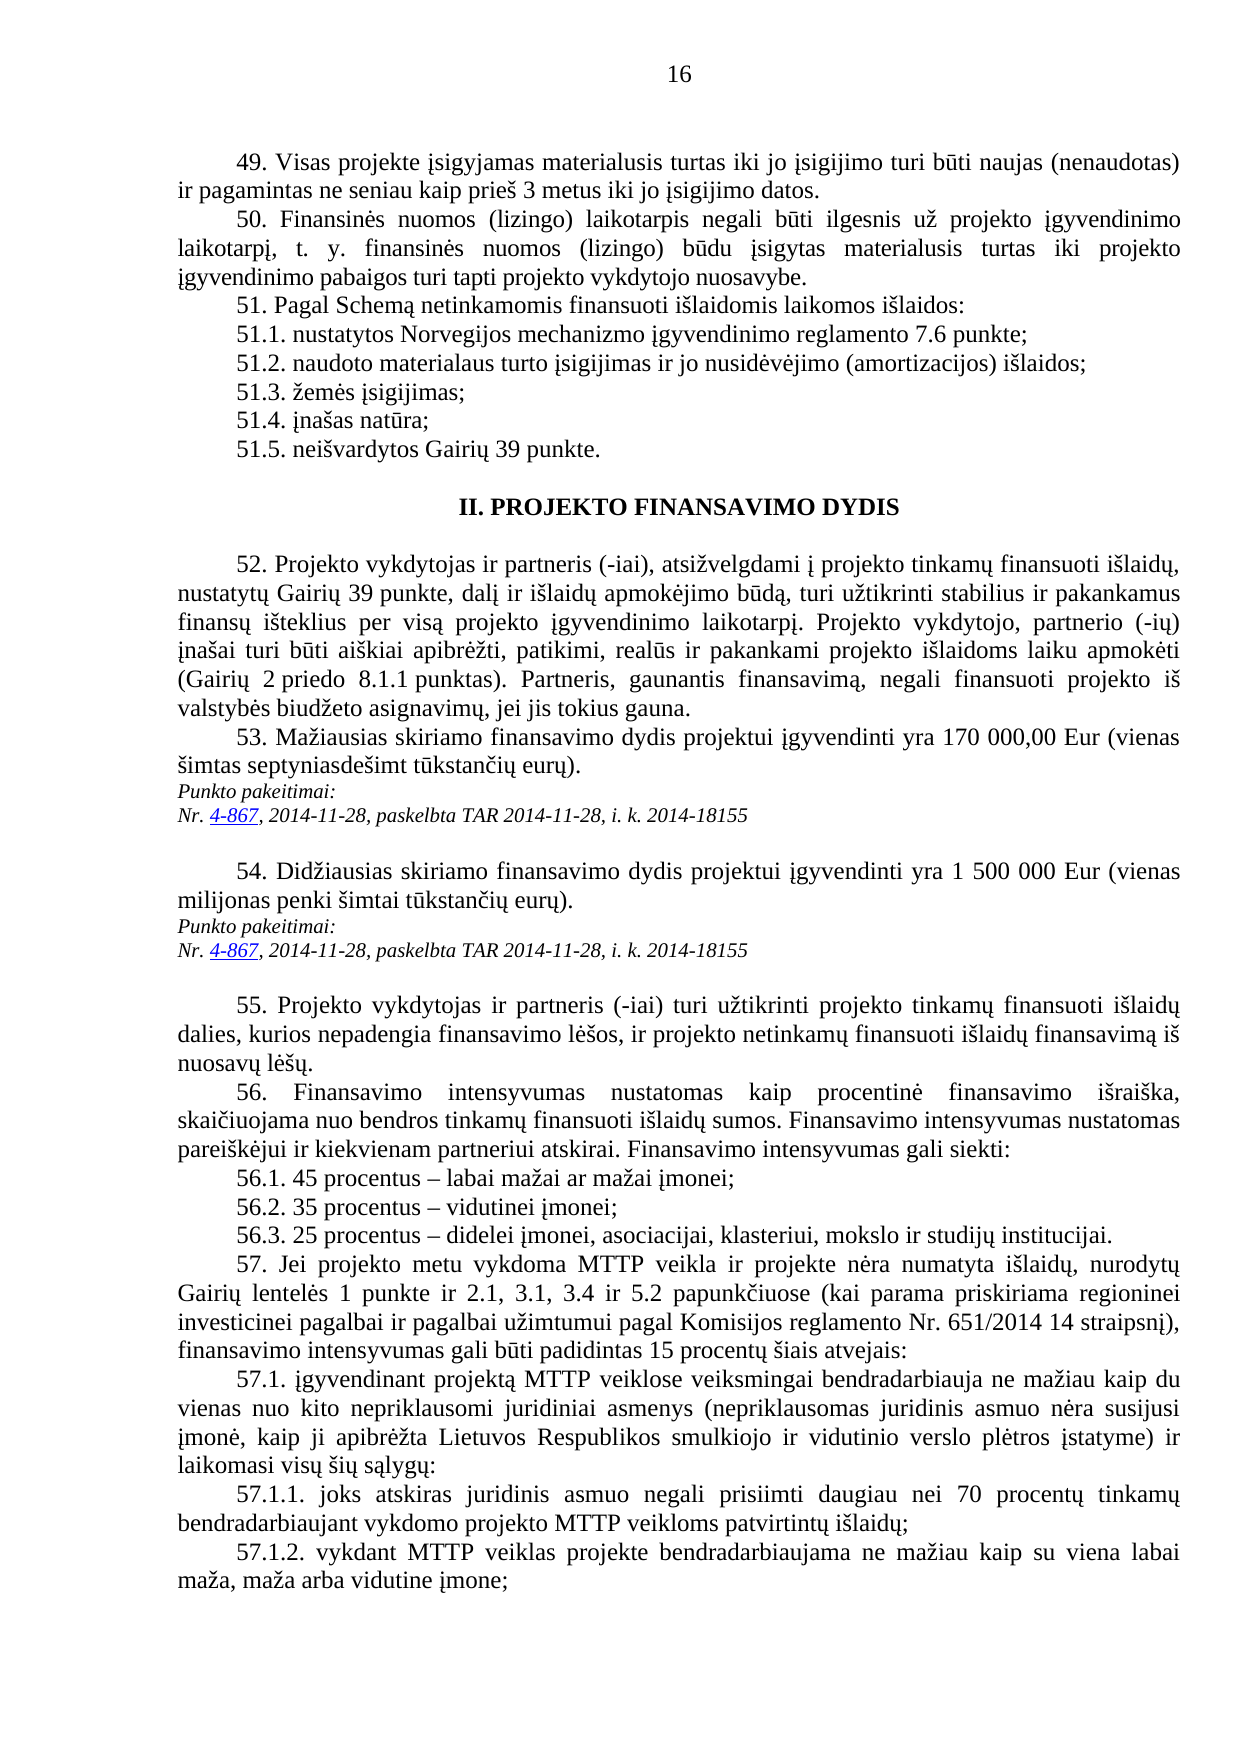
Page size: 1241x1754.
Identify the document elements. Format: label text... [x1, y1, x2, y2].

text 55. Projekto vykdytojas ir partneris (-iai) turi užtikrinti projekto tinkamų finansuoti išlaidų dalies, kurios nepadengia finansavimo lėšos, ir projekto netinkamų finansuoti išlaidų finansavimą iš nuosavų lėšų. [177, 991, 1181, 1077]
text Nr. 4-867, 2014-11-28, paskelbta TAR 2014-11-28, i. k. 2014-18155 [177, 938, 1181, 962]
text 57.1.2. vykdant MTTP veiklas projekte bendradarbiaujama ne mažiau kaip su viena labai maža, maža arba vidutine įmone; [177, 1537, 1181, 1594]
text 52. Projekto vykdytojas ir partneris (-iai), atsižvelgdami į projekto tinkamų finansuoti išlaidų, nustatytų Gairių 39 punkte, dalį ir išlaidų apmokėjimo būdą, turi užtikrinti stabilius ir pakankamus finansų išteklius per visą projekto įgyvendinimo laikotarpį. Projekto vykdytojo, partnerio (-ių) įnašai turi būti aiškiai apibrėžti, patikimi, realūs ir pakankami projekto išlaidoms laiku apmokėti (Gairių 2 priedo 8.1.1 punktas). Partneris, gaunantis finansavimą, negali finansuoti projekto iš valstybės biudžeto asignavimų, jei jis tokius gauna. [177, 549, 1181, 722]
text Punkto pakeitimai: [177, 914, 1181, 938]
text 57.1. įgyvendinant projektą MTTP veiklose veiksmingai bendradarbiauja ne mažiau kaip du vienas nuo kito nepriklausomi juridiniai asmenys (nepriklausomas juridinis asmuo nėra susijusi įmonė, kaip ji apibrėžta Lietuvos Respublikos smulkiojo ir vidutinio verslo plėtros įstatyme) ir laikomasi visų šių sąlygų: [177, 1364, 1181, 1479]
text 50. Finansinės nuomos (lizingo) laikotarpis negali būti ilgesnis už projekto įgyvendinimo laikotarpį, t. y. finansinės nuomos (lizingo) būdu įsigytas materialusis turtas iki projekto įgyvendinimo pabaigos turi tapti projekto vykdytojo nuosavybe. [177, 204, 1181, 291]
text 51.5. neišvardytos Gairių 39 punkte. [177, 434, 1181, 463]
text 54. Didžiausias skiriamo finansavimo dydis projektui įgyvendinti yra 1 500 000 Eur (vienas milijonas penki šimtai tūkstančių eurų). [177, 856, 1181, 914]
text 56.3. 25 procentus – didelei įmonei, asociacijai, klasteriui, mokslo ir studijų institucijai. [177, 1221, 1181, 1249]
text 51.4. įnašas natūra; [177, 406, 1181, 434]
text 51.2. naudoto materialaus turto įsigijimas ir jo nusidėvėjimo (amortizacijos) išlaidos; [177, 348, 1181, 377]
text 56.1. 45 procentus – labai mažai ar mažai įmonei; [177, 1163, 1181, 1192]
text 49. Visas projekte įsigyjamas materialusis turtas iki jo įsigijimo turi būti naujas (nenaudotas) ir pagamintas ne seniau kaip prieš 3 metus iki jo įsigijimo datos. [177, 147, 1181, 204]
text 53. Mažiausias skiriamo finansavimo dydis projektui įgyvendinti yra 170 000,00 Eur (vienas šimtas septyniasdešimt tūkstančių eurų). [177, 722, 1181, 779]
text 51.1. nustatytos Norvegijos mechanizmo įgyvendinimo reglamento 7.6 punkte; [177, 319, 1181, 348]
text 56.2. 35 procentus – vidutinei įmonei; [177, 1192, 1181, 1221]
text 51. Pagal Schemą netinkamomis finansuoti išlaidomis laikomos išlaidos: [177, 291, 1181, 319]
text 57.1.1. joks atskiras juridinis asmuo negali prisiimti daugiau nei 70 procentų tinkamų bendradarbiaujant vykdomo projekto MTTP veikloms patvirtintų išlaidų; [177, 1479, 1181, 1537]
text 57. Jei projekto metu vykdoma MTTP veikla ir projekte nėra numatyta išlaidų, nurodytų Gairių lentelės 1 punkte ir 2.1, 3.1, 3.4 ir 5.2 papunkčiuose (kai parama priskiriama regioninei investicinei pagalbai ir pagalbai užimtumui pagal Komisijos reglamento Nr. 651/2014 14 straipsnį), finansavimo intensyvumas gali būti padidintas 15 procentų šiais atvejais: [177, 1249, 1181, 1364]
text 56. Finansavimo intensyvumas nustatomas kaip procentinė finansavimo išraiška, skaičiuojama nuo bendros tinkamų finansuoti išlaidų sumos. Finansavimo intensyvumas nustatomas pareiškėjui ir kiekvienam partneriui atskirai. Finansavimo intensyvumas gali siekti: [177, 1077, 1181, 1163]
text II. Projekto finansavimo dydis [177, 492, 1181, 521]
text Punkto pakeitimai: [177, 779, 1181, 803]
text Nr. 4-867, 2014-11-28, paskelbta TAR 2014-11-28, i. k. 2014-18155 [177, 803, 1181, 827]
text 51.3. žemės įsigijimas; [177, 377, 1181, 406]
